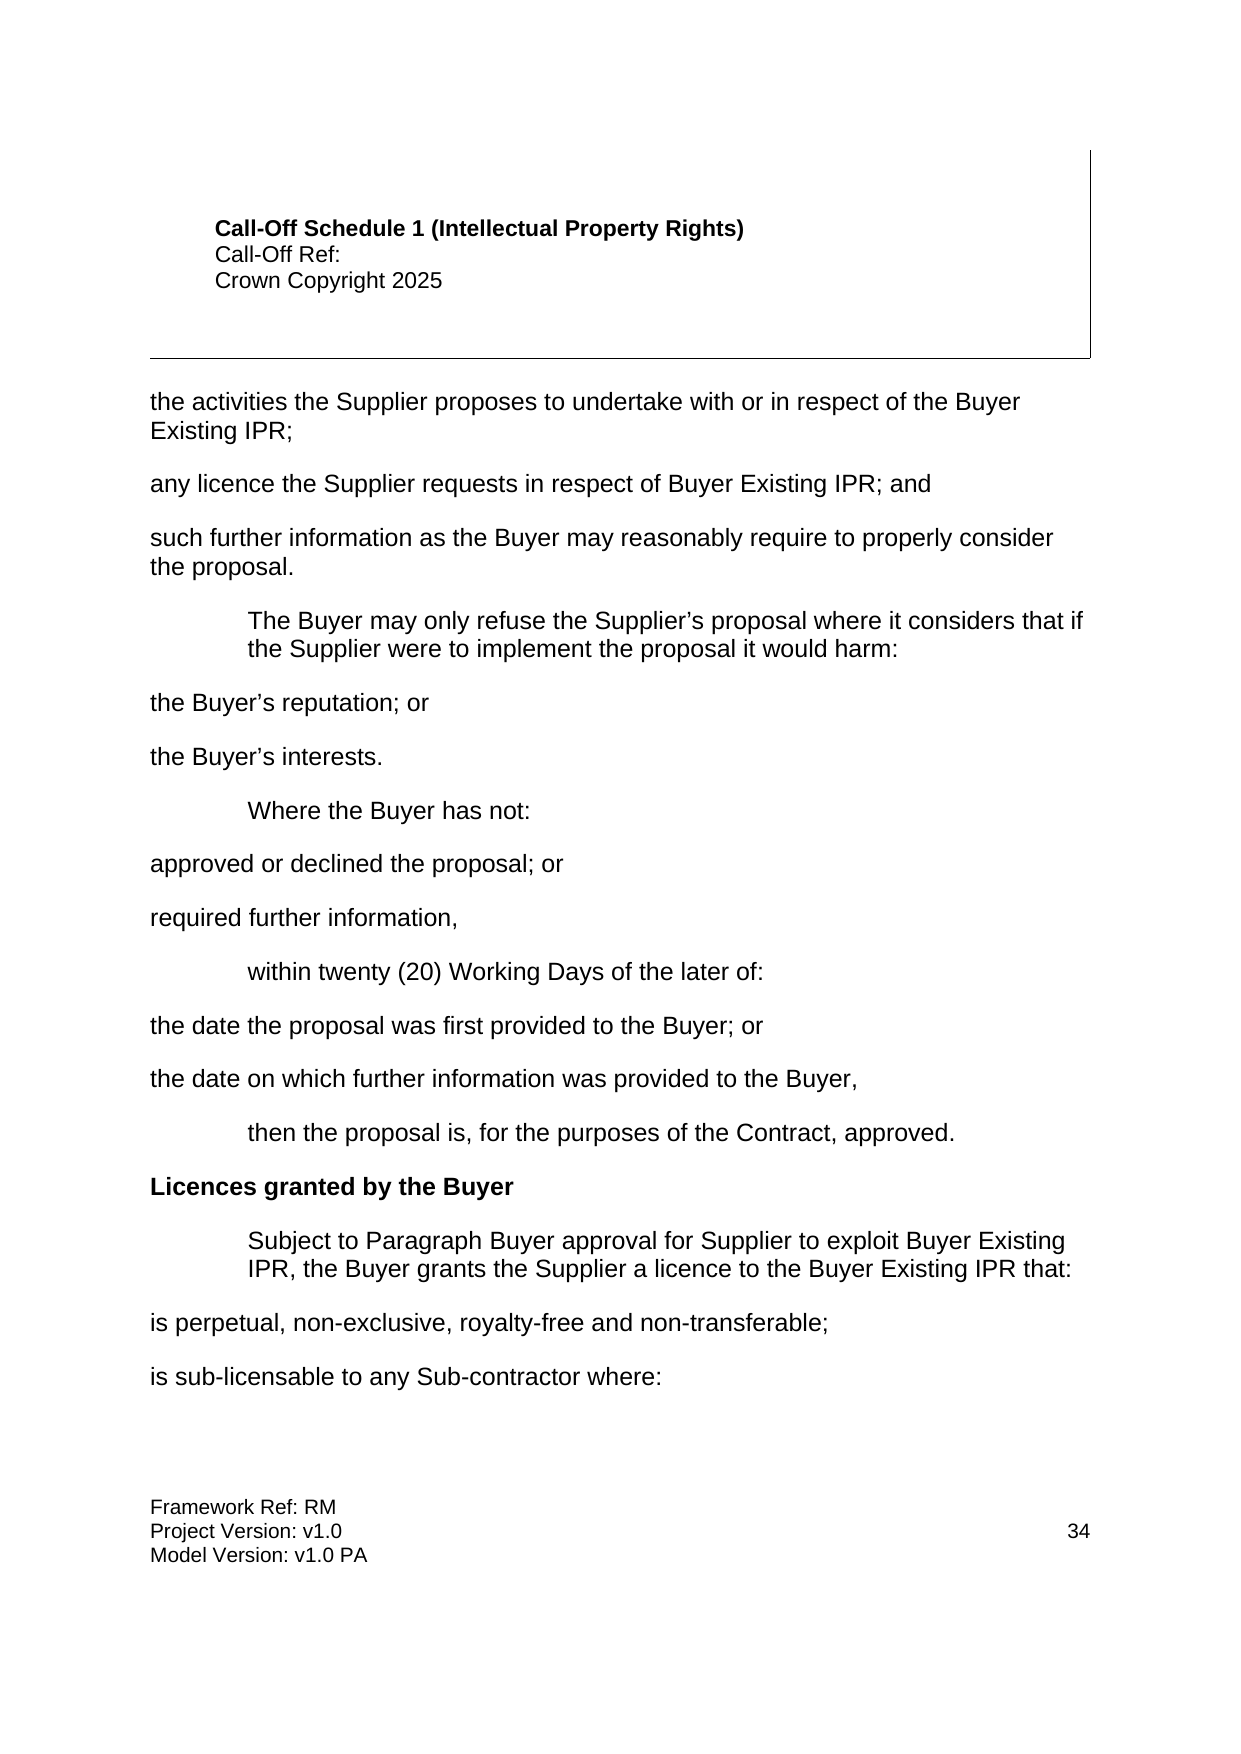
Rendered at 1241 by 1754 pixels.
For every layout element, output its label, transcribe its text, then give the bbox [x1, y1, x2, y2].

subtitle the Buyer’s reputation; or [150, 688, 1090, 717]
subtitle the date on which further information was provided to the Buyer, [150, 1064, 1090, 1093]
subtitle is perpetual, non-exclusive, royalty-free and non-transferable; [150, 1308, 1090, 1337]
subtitle Subject to Paragraph 3, the Buyer grants the Supplier a licence to the Buyer Existing IPR that: [247, 1226, 1090, 1283]
subtitle the activities the Supplier proposes to undertake with or in respect of the Buyer Existing IPR; [150, 387, 1090, 444]
subtitle the Buyer’s interests. [150, 742, 1090, 771]
subtitle approved or declined the proposal; or [150, 849, 1090, 878]
subtitle such further information as the Buyer may reasonably require to properly consider the proposal. [150, 523, 1090, 581]
subtitle Where the Buyer has not: [247, 796, 1090, 824]
subtitle The Buyer may only refuse the Supplier’s proposal where it considers that if the Supplier were to implement the proposal it would harm: [247, 606, 1090, 663]
subtitle required further information, [150, 903, 1090, 932]
subtitle the date the proposal was first provided to the Buyer; or [150, 1011, 1090, 1039]
list within twenty (20) Working Days of the later of: [247, 957, 1090, 986]
subtitle any licence the Supplier requests in respect of Buyer Existing IPR; and [150, 469, 1090, 498]
list then the proposal is, for the purposes of the Contract, approved. [247, 1118, 1090, 1147]
subtitle Licences granted by the Buyer [150, 1172, 1090, 1201]
subtitle is sub-licensable to any Sub-contractor where: [150, 1362, 1090, 1391]
